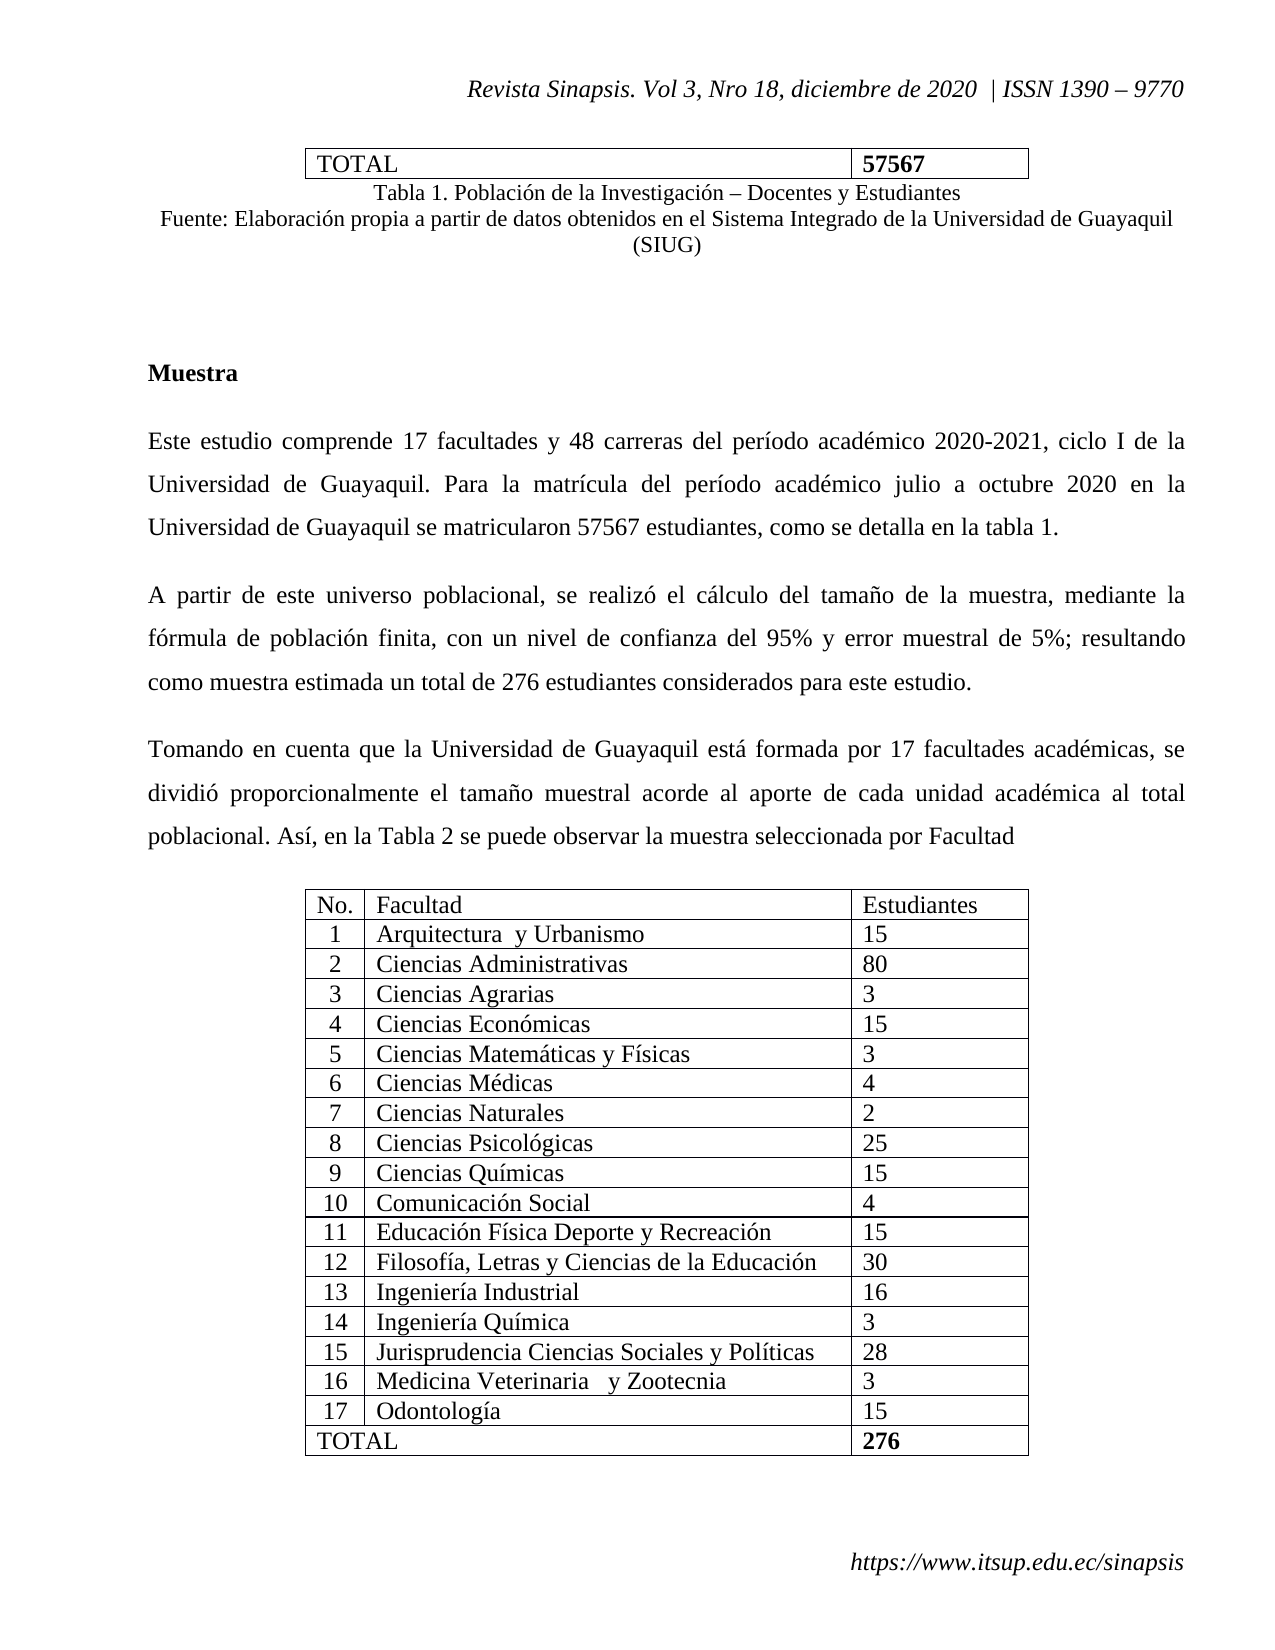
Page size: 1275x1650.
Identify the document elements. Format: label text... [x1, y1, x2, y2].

table_cell 28 [852, 1337, 1028, 1365]
table_header Estudiantes [852, 890, 1028, 918]
text Tabla 1. Población de la Investigación – Docentes y Estudiantes [148, 178, 1186, 205]
text Tomando en cuenta que la Universidad de Guayaquil está formada por 17 facultades académicas, se dividió proporcionalmente el tamaño muestral acorde al aporte de cada unidad académica al total poblacional. Así, en la Tabla 2 se puede observar la muestra seleccionada por Facultad [148, 734, 1186, 849]
text Muestra [148, 358, 1186, 387]
table_cell 4 [852, 1069, 1028, 1097]
table_cell Arquitectura y Urbanismo [365, 920, 851, 948]
table_cell 4 [306, 1009, 364, 1038]
table_cell Comunicación Social [365, 1188, 851, 1216]
table_cell 3 [852, 979, 1028, 1008]
table_cell Odontología [365, 1396, 851, 1425]
table_cell Ingeniería Química [365, 1307, 851, 1336]
table_cell 3 [852, 1307, 1028, 1336]
table_cell Ciencias Administrativas [365, 949, 851, 978]
table_cell 57567 [852, 149, 1028, 177]
table_header No. [306, 890, 364, 918]
table_cell Educación Física Deporte y Recreación [365, 1218, 851, 1246]
table_cell Ciencias Económicas [365, 1009, 851, 1038]
table_cell 14 [306, 1307, 364, 1336]
table_cell 1 [306, 920, 364, 948]
table_cell 9 [306, 1158, 364, 1187]
table_cell 13 [306, 1277, 364, 1306]
table_cell 15 [852, 1396, 1028, 1425]
table_cell Filosofía, Letras y Ciencias de la Educación [365, 1247, 851, 1276]
table_cell 11 [306, 1218, 364, 1246]
table_cell TOTAL [306, 1426, 851, 1455]
table_cell 15 [852, 1158, 1028, 1187]
table_cell TOTAL [306, 149, 851, 177]
table_cell 17 [306, 1396, 364, 1425]
table_cell 8 [306, 1128, 364, 1157]
table_cell 4 [852, 1188, 1028, 1216]
table_cell 10 [306, 1188, 364, 1216]
table_cell 16 [306, 1366, 364, 1395]
table_cell 276 [852, 1426, 1028, 1455]
table_cell 7 [306, 1098, 364, 1127]
table_cell 16 [852, 1277, 1028, 1306]
table_cell 15 [306, 1337, 364, 1365]
table_cell 3 [852, 1366, 1028, 1395]
table_cell Jurisprudencia Ciencias Sociales y Políticas [365, 1337, 851, 1365]
table_cell Ciencias Agrarias [365, 979, 851, 1008]
table_cell Ciencias Psicológicas [365, 1128, 851, 1157]
table_cell 3 [852, 1039, 1028, 1067]
table_cell Ciencias Médicas [365, 1069, 851, 1097]
table_cell Ciencias Naturales [365, 1098, 851, 1127]
table_cell Ciencias Matemáticas y Físicas [365, 1039, 851, 1067]
table_cell 2 [306, 949, 364, 978]
table_cell Ciencias Químicas [365, 1158, 851, 1187]
table_cell 6 [306, 1069, 364, 1097]
list Este estudio comprende 17 facultades y 48 carreras del período académico 2020-2021, ciclo I de la Universidad de Guayaquil. Para la matrícula del período académico julio a octubre 2020 en la Universidad de Guayaquil se matricularon 57567 estudiantes, como se detalla en la tabla 1. [148, 426, 1186, 541]
table_cell 12 [306, 1247, 364, 1276]
table_cell 15 [852, 1009, 1028, 1038]
table_cell 5 [306, 1039, 364, 1067]
table_cell Ingeniería Industrial [365, 1277, 851, 1306]
table_cell 2 [852, 1098, 1028, 1127]
text Fuente: Elaboración propia a partir de datos obtenidos en el Sistema Integrado de la Universidad de Guayaquil (SIUG) [148, 205, 1186, 258]
text A partir de este universo poblacional, se realizó el cálculo del tamaño de la muestra, mediante la fórmula de población finita, con un nivel de confianza del 95% y error muestral de 5%; resultando como muestra estimada un total de 276 estudiantes considerados para este estudio. [148, 580, 1186, 695]
table_header Facultad [365, 890, 851, 918]
table_cell 25 [852, 1128, 1028, 1157]
table_cell 15 [852, 920, 1028, 948]
table_cell 30 [852, 1247, 1028, 1276]
table_cell Medicina Veterinaria y Zootecnia [365, 1366, 851, 1395]
table_cell 15 [852, 1218, 1028, 1246]
table_cell 80 [852, 949, 1028, 978]
table_cell 3 [306, 979, 364, 1008]
